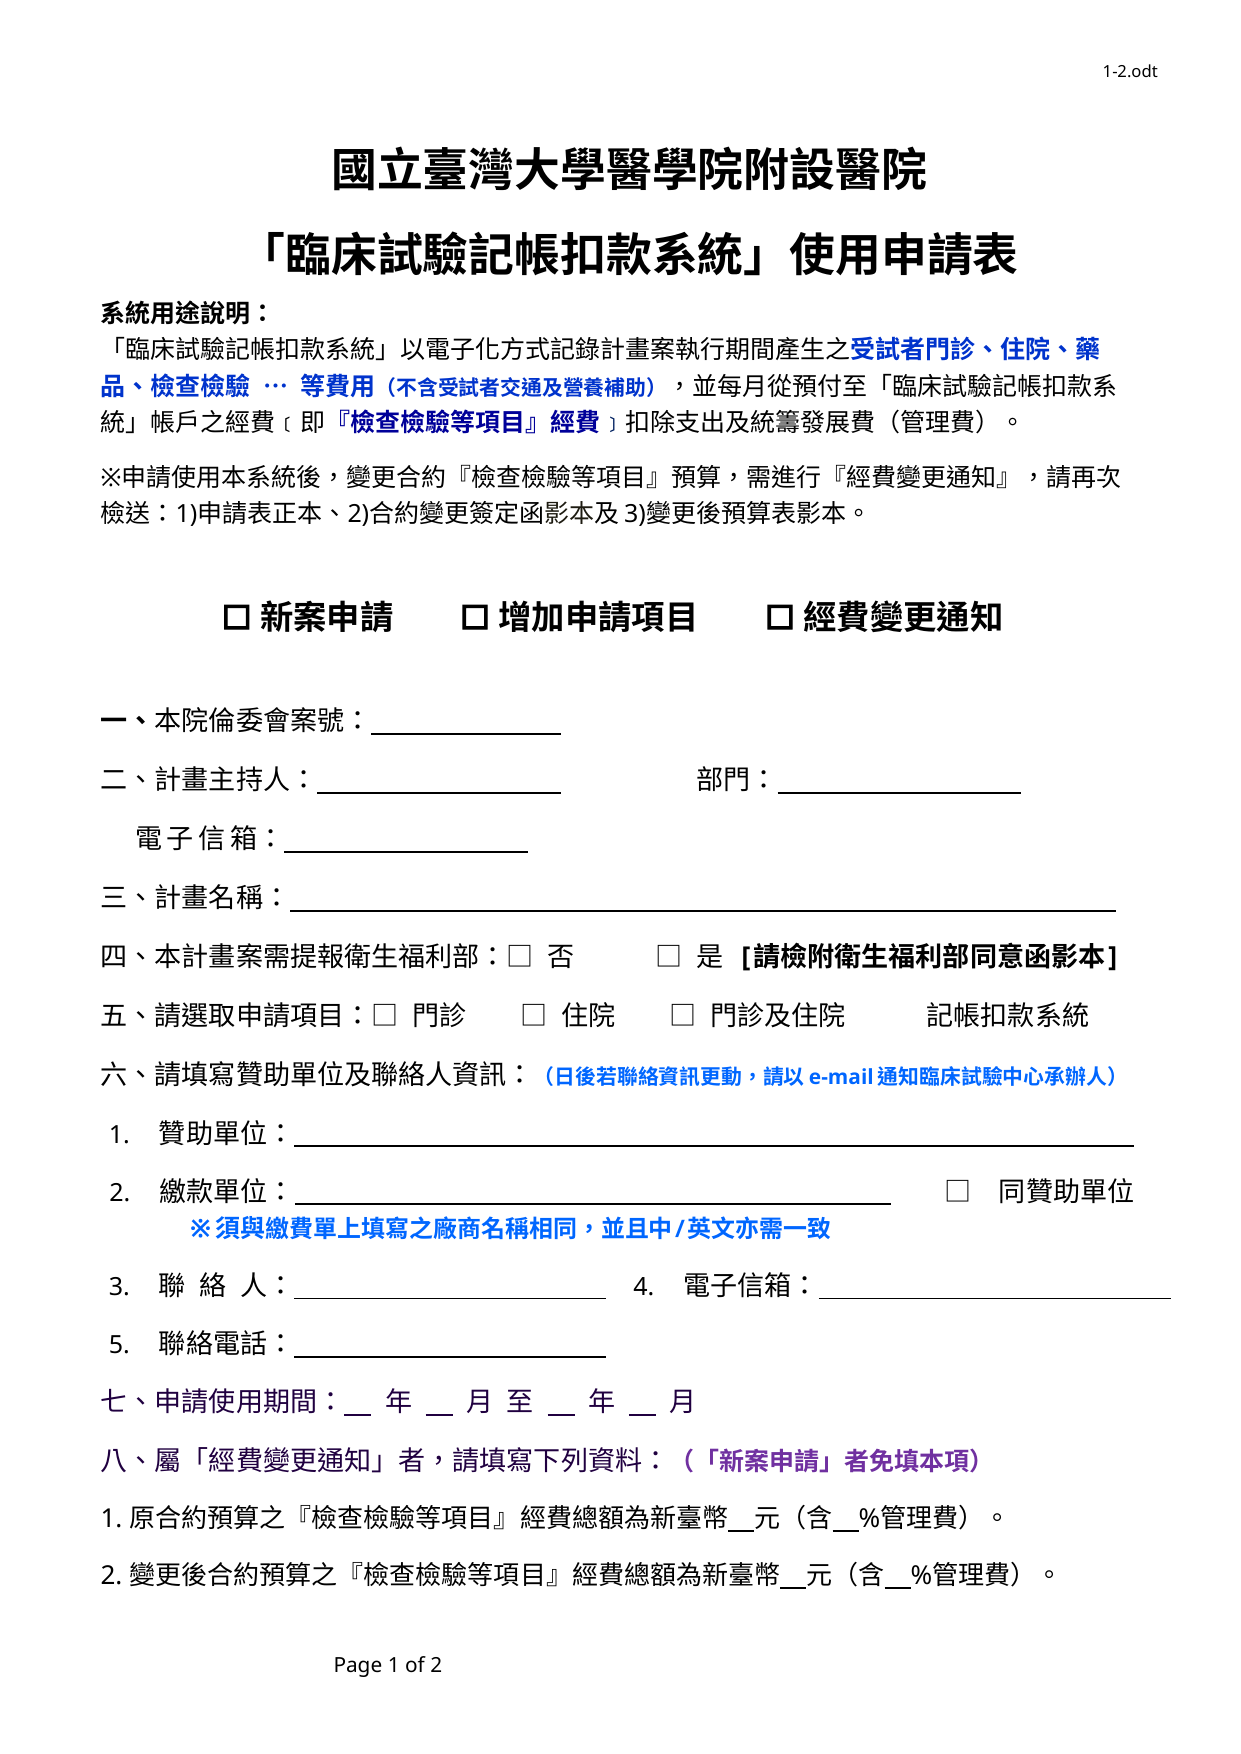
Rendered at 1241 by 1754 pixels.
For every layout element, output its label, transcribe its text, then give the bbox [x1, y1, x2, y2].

text 國立臺灣大學醫學院附設醫院 [100, 133, 1157, 199]
table_cell [622, 1322, 1198, 1380]
text 五、請選取申請項目：□ 門診 □ 住院 □ 門診及住院 記帳扣款系統 [100, 994, 1124, 1033]
text 電子信箱： [100, 817, 1124, 856]
text 系統用途說明： [100, 294, 1124, 330]
text 「臨床試驗記帳扣款系統」使用申請表 [100, 218, 1157, 284]
table_header 贊助單位： [98, 1112, 1198, 1170]
text 一、本院倫委會案號： [100, 699, 1124, 738]
table_cell 聯絡電話： [98, 1322, 622, 1380]
text 八、屬「經費變更通知」者，請填寫下列資料：（「新案申請」者免填本項） [100, 1439, 1124, 1478]
text 六、請填寫贊助單位及聯絡人資訊：（日後若聯絡資訊更動，請以e-mail通知臨床試驗中心承辦人） [100, 1053, 1157, 1092]
table_cell 聯 絡 人： [98, 1264, 622, 1322]
text 三、計畫名稱： [100, 876, 1124, 915]
text 四、本計畫案需提報衛生福利部：□ 否 □ 是 [請檢附衛生福利部同意函影本] [100, 935, 1124, 974]
text 二、計畫主持人： 部門： [100, 758, 1124, 797]
text 七、申請使用期間： 年 月 至 年 月 [100, 1380, 1124, 1419]
table_cell 電子信箱： [622, 1264, 1198, 1322]
text 2. 變更後合約預算之『檢查檢驗等項目』經費總額為新臺幣 元（含 %管理費）。 [100, 1554, 1124, 1592]
text ※申請使用本系統後，變更合約『檢查檢驗等項目』預算，需進行『經費變更通知』，請再次檢送：1)申請表正本、2)合約變更簽定函影本及3)變更後預算表影本。 [100, 457, 1124, 530]
table_cell 繳款單位： □ 同贊助單位 ※須與繳費單上填寫之廠商名稱相同，並且中/英文亦需一致 [98, 1170, 1198, 1264]
text 「臨床試驗記帳扣款系統」以電子化方式記錄計畫案執行期間產生之受試者門診、住院、藥品、檢查檢驗 … 等費用（不含受試者交通及營養補助），並每月從預付至「臨床試驗記帳扣款系統」帳戶之經費﹝即『檢查檢驗等項目』經費﹞扣除支出及統籌發展費（管理費）。 [100, 330, 1124, 439]
text £ 新案申請 £ 增加申請項目 £ 經費變更通知 [100, 590, 1124, 639]
text 1. 原合約預算之『檢查檢驗等項目』經費總額為新臺幣 元（含 %管理費）。 [100, 1498, 1124, 1536]
